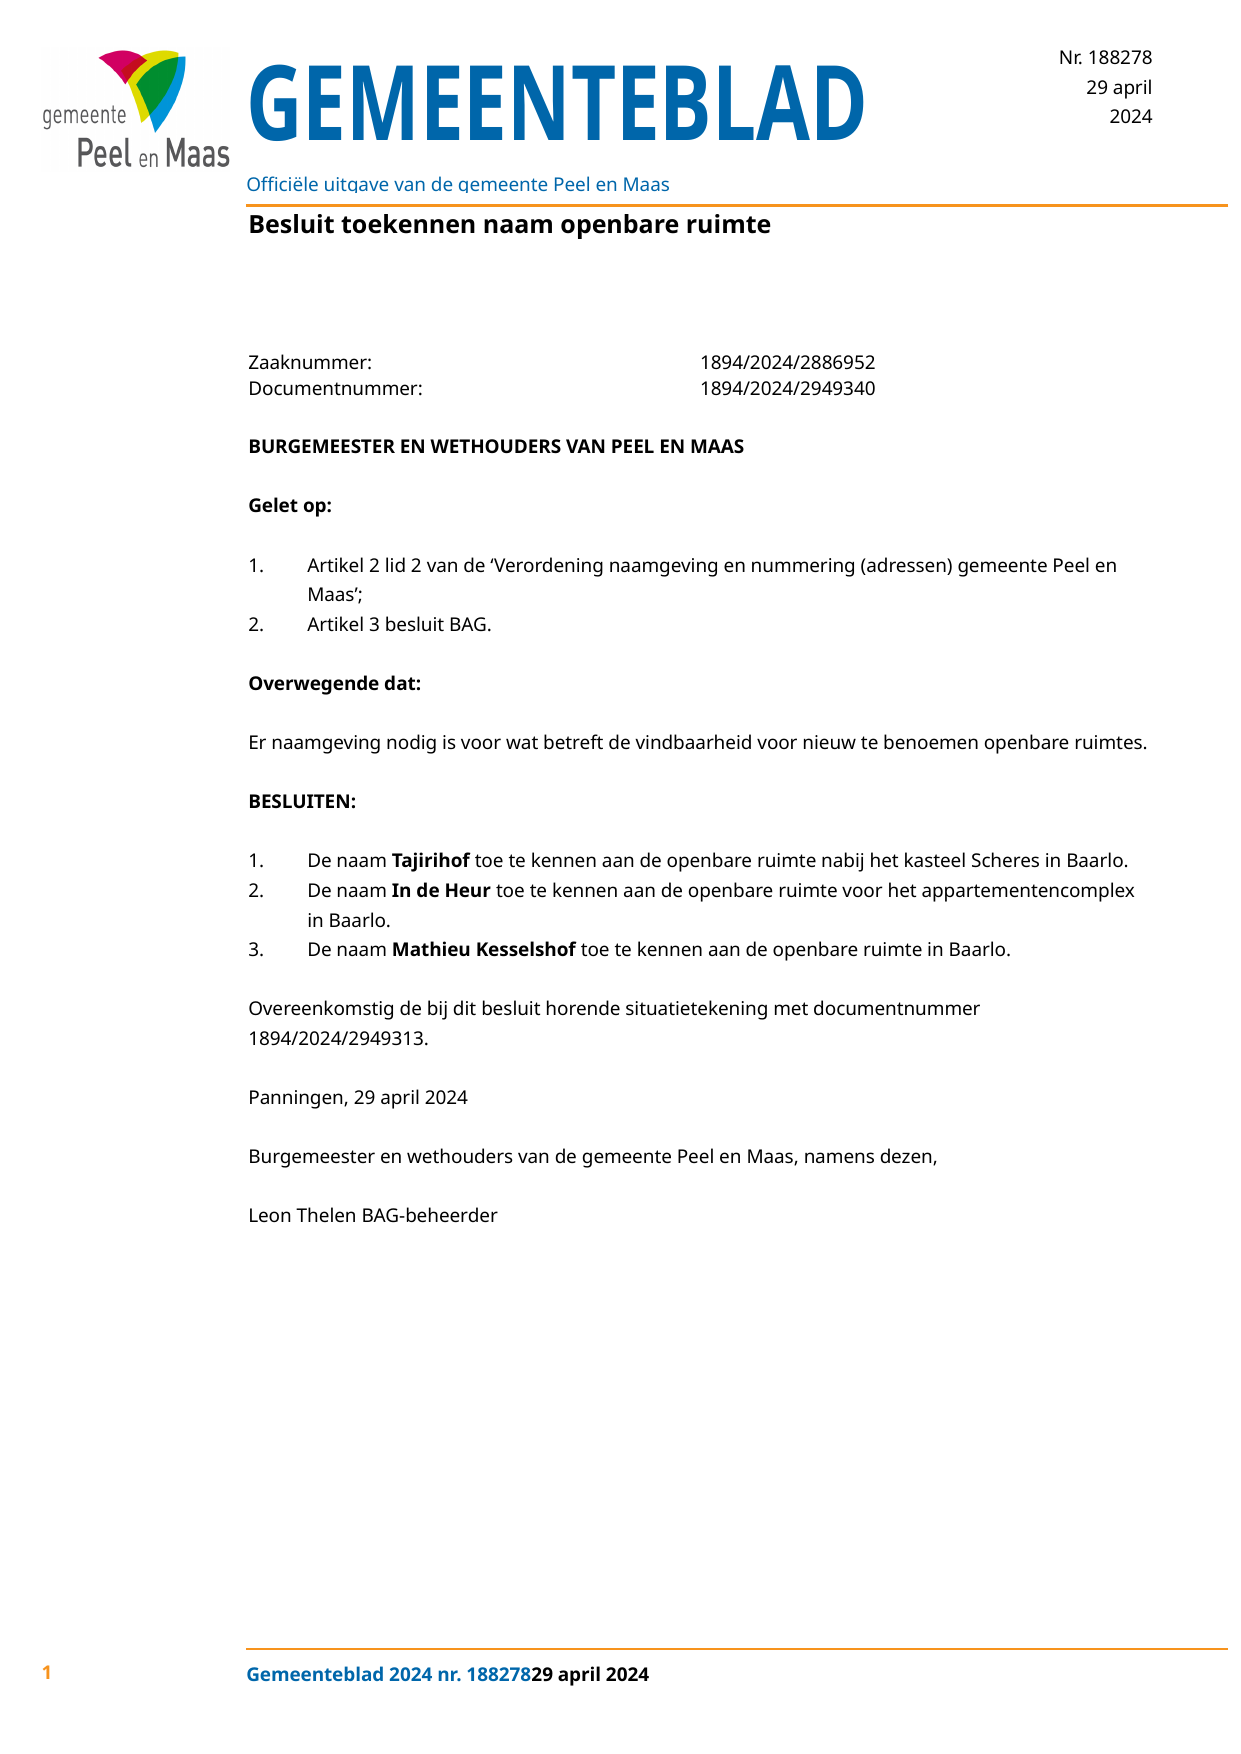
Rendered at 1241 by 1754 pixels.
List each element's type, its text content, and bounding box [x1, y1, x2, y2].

table_cell 1894/2024/2949340 [700, 375, 1152, 401]
table_header 1894/2024/2886952 [700, 349, 1152, 375]
text Gelet op: [248, 493, 1152, 518]
table_header Zaaknummer: [248, 349, 700, 375]
list De naam Tajirihof toe te kennen aan de openbare ruimte nabij het kasteel Scheres in Baarlo. [248, 848, 1152, 873]
text Leon Thelen BAG-beheerder [248, 1203, 1152, 1228]
list Artikel 3 besluit BAG. [248, 611, 1152, 637]
list Artikel 2 lid 2 van de ‘Verordening naamgeving en nummering (adressen) gemeente Peel en Maas’; [248, 552, 1152, 607]
text BESLUITEN: [248, 788, 1152, 814]
text Overeenkomstig de bij dit besluit horende situatietekening met documentnummer 1894/2024/2949313. [248, 996, 1152, 1051]
text Panningen, 29 april 2024 [248, 1084, 1152, 1110]
picture [41, 47, 231, 172]
text BURGEMEESTER EN WETHOUDERS VAN PEEL EN MAAS [248, 433, 1152, 459]
list De naam In de Heur toe te kennen aan de openbare ruimte voor het appartementencomplex in Baarlo. [248, 877, 1152, 933]
list De naam Mathieu Kesselshof toe te kennen aan de openbare ruimte in Baarlo. [248, 936, 1152, 962]
table_cell Documentnummer: [248, 375, 700, 401]
text Burgemeester en wethouders van de gemeente Peel en Maas, namens dezen, [248, 1143, 1152, 1169]
text Overwegende dat: [248, 670, 1152, 696]
text Besluit toekennen naam openbare ruimte [248, 207, 1152, 241]
text Er naamgeving nodig is voor wat betreft de vindbaarheid voor nieuw te benoemen openbare ruimtes. [248, 729, 1152, 755]
